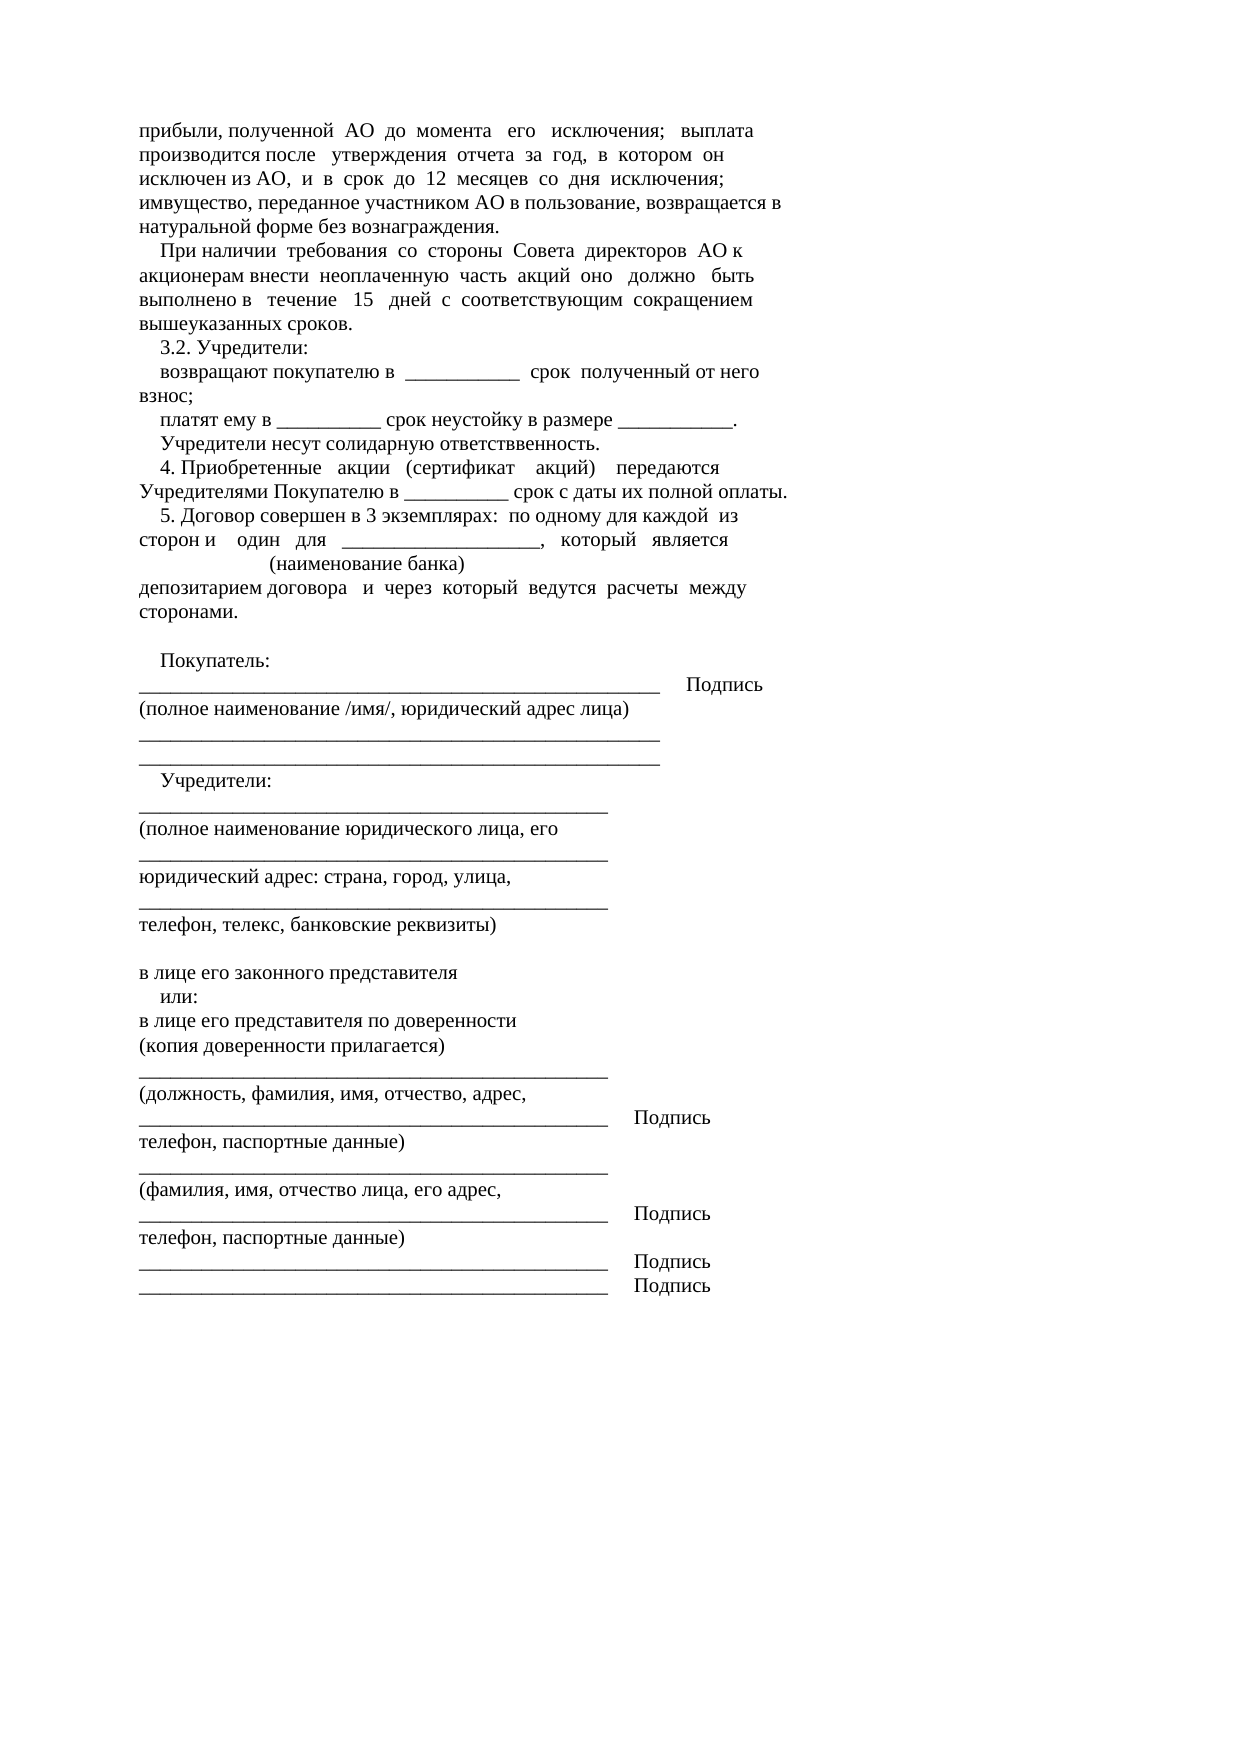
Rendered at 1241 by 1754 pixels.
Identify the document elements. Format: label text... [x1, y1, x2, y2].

text __________________________________________________ [118, 720, 1122, 744]
text депозитарием договора и через который ведутся расчеты между [118, 575, 1122, 599]
text (копия доверенности прилагается) [118, 1032, 1122, 1057]
text имвущество, переданное участником АО в пользование, возвращается в [118, 190, 1122, 214]
text _____________________________________________ [118, 1153, 1122, 1177]
text Учредителями Покупателю в __________ срок с даты их полной оплаты. [118, 479, 1122, 503]
text телефон, телекс, банковские реквизиты) [118, 912, 1122, 936]
text _____________________________________________ Подпись [118, 1249, 1122, 1273]
text _____________________________________________ [118, 1057, 1122, 1081]
text 3.2. Учредители: [118, 335, 1122, 359]
text выполнено в течение 15 дней с соответствующим сокращением [118, 287, 1122, 311]
text юридический адрес: страна, город, улица, [118, 864, 1122, 888]
text исключен из АО, и в срок до 12 месяцев со дня исключения; [118, 166, 1122, 190]
text __________________________________________________ Подпись [118, 672, 1122, 696]
text в лице его представителя по доверенности [118, 1008, 1122, 1032]
text _____________________________________________ [118, 840, 1122, 864]
text в лице его законного представителя [118, 960, 1122, 984]
text (должность, фамилия, имя, отчество, адрес, [118, 1081, 1122, 1105]
text возвращают покупателю в ___________ срок полученный от него [118, 359, 1122, 383]
text Учредители несут солидарную ответстввенность. [118, 431, 1122, 455]
text (наименование банка) [118, 551, 1122, 575]
text натуральной форме без вознаграждения. [118, 214, 1122, 238]
text _____________________________________________ Подпись [118, 1273, 1122, 1297]
text телефон, паспортные данные) [118, 1129, 1122, 1153]
text _____________________________________________ Подпись [118, 1105, 1122, 1129]
text платят ему в __________ срок неустойку в размере ___________. [118, 407, 1122, 431]
text сторонами. [118, 599, 1122, 623]
text (фамилия, имя, отчество лица, его адрес, [118, 1177, 1122, 1201]
text акционерам внести неоплаченную часть акций оно должно быть [118, 262, 1122, 287]
text 5. Договор совершен в 3 экземплярах: по одному для каждой из [118, 503, 1122, 527]
text прибыли, полученной АО до момента его исключения; выплата [118, 118, 1122, 142]
text вышеуказанных сроков. [118, 311, 1122, 335]
text _____________________________________________ [118, 888, 1122, 912]
text сторон и один для ___________________, который является [118, 527, 1122, 551]
text _____________________________________________ [118, 792, 1122, 816]
text или: [118, 984, 1122, 1008]
text _____________________________________________ Подпись [118, 1201, 1122, 1225]
text (полное наименование юридического лица, его [118, 816, 1122, 840]
text производится после утверждения отчета за год, в котором он [118, 142, 1122, 166]
text взнос; [118, 383, 1122, 407]
text 4. Приобретенные акции (сертификат акций) передаются [118, 455, 1122, 479]
text Покупатель: [118, 647, 1122, 672]
text Учредители: [118, 768, 1122, 792]
text (полное наименование /имя/, юридический адрес лица) [118, 696, 1122, 720]
text __________________________________________________ [118, 744, 1122, 768]
text При наличии требования со стороны Совета директоров АО к [118, 238, 1122, 262]
text телефон, паспортные данные) [118, 1225, 1122, 1249]
